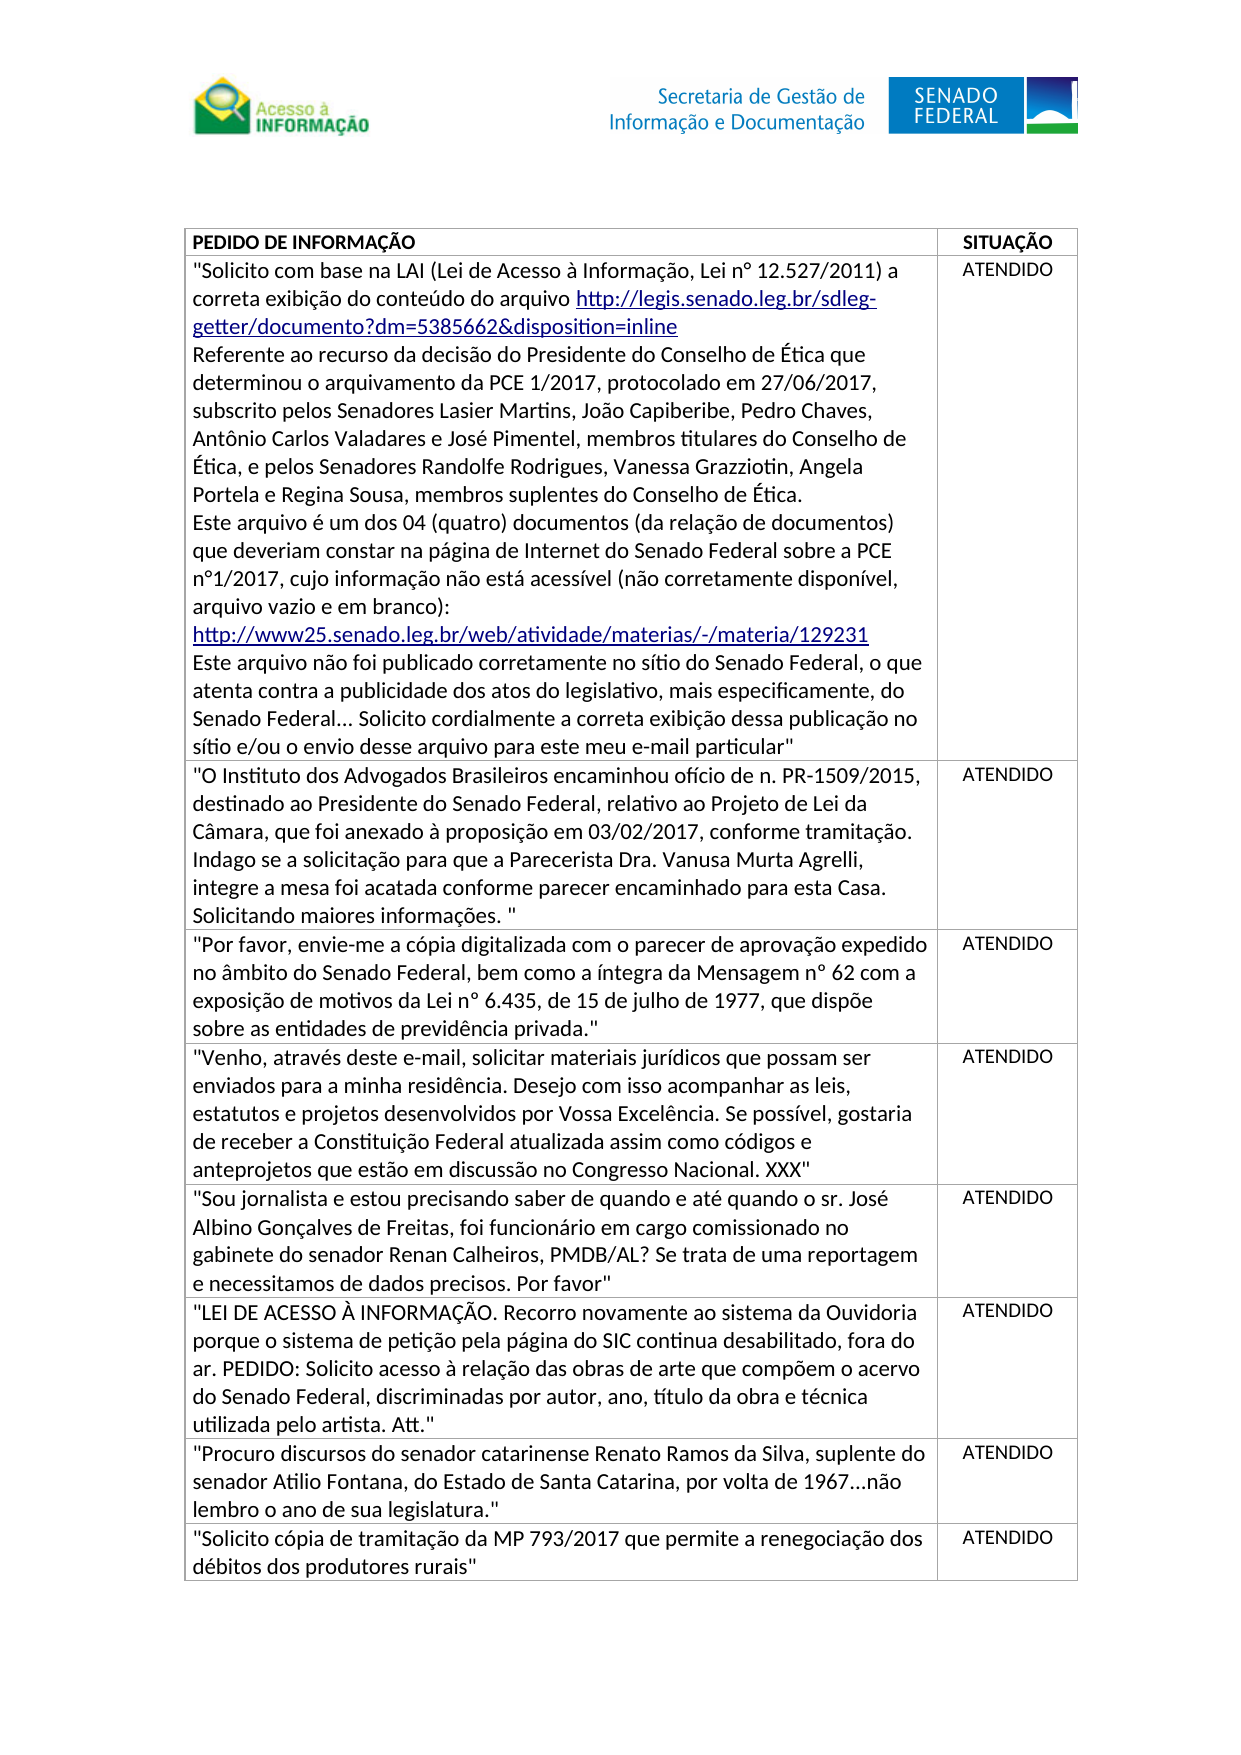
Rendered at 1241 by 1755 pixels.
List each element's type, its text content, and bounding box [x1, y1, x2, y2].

table_cell ATENDIDO [938, 1524, 1077, 1580]
table_cell "Solicito cópia de tramitação da MP 793/2017 que permite a renegociação dos débitos dos produtores rurais" [186, 1524, 937, 1580]
table_cell "Solicito com base na LAI (Lei de Acesso à Informação, Lei n° 12.527/2011) a correta exibição do conteúdo do arquivo http://legis.senado.leg.br/sdleg-getter/documento?dm=5385662&disposition=inline Referente ao recurso da decisão do Presidente do Conselho de Ética que determinou o arquivamento da PCE 1/2017, protocolado em 27/06/2017, subscrito pelos Senadores Lasier Martins, João Capiberibe, Pedro Chaves, Antônio Carlos Valadares e José Pimentel, membros titulares do Conselho de Ética, e pelos Senadores Randolfe Rodrigues, Vanessa Grazziotin, Angela Portela e Regina Sousa, membros suplentes do Conselho de Ética. Este arquivo é um dos 04 (quatro) documentos (da relação de documentos) que deveriam constar na página de Internet do Senado Federal sobre a PCE n°1/2017, cujo informação não está acessível (não corretamente disponível, arquivo vazio e em branco): http://www25.senado.leg.br/web/atividade/materias/-/materia/129231 Este arquivo não foi publicado corretamente no sítio do Senado Federal, o que atenta contra a publicidade dos atos do legislativo, mais especificamente, do Senado Federal... Solicito cordialmente a correta exibição dessa publicação no sítio e/ou o envio desse arquivo para este meu e-mail particular" [186, 256, 937, 760]
table_cell "Procuro discursos do senador catarinense Renato Ramos da Silva, suplente do senador Atilio Fontana, do Estado de Santa Catarina, por volta de 1967...não lembro o ano de sua legislatura." [186, 1439, 937, 1523]
table_cell ATENDIDO [938, 256, 1077, 760]
table_cell "LEI DE ACESSO À INFORMAÇÃO. Recorro novamente ao sistema da Ouvidoria porque o sistema de petição pela página do SIC continua desabilitado, fora do ar. PEDIDO: Solicito acesso à relação das obras de arte que compõem o acervo do Senado Federal, discriminadas por autor, ano, título da obra e técnica utilizada pelo artista. Att." [186, 1298, 937, 1438]
table_cell "Venho, através deste e-mail, solicitar materiais jurídicos que possam ser enviados para a minha residência. Desejo com isso acompanhar as leis, estatutos e projetos desenvolvidos por Vossa Excelência. Se possível, gostaria de receber a Constituição Federal atualizada assim como códigos e anteprojetos que estão em discussão no Congresso Nacional. XXX" [186, 1044, 937, 1183]
table_header SITUAÇÃO [938, 229, 1077, 255]
table_header PEDIDO DE INFORMAÇÃO [186, 229, 937, 255]
table_cell ATENDIDO [938, 1185, 1077, 1297]
table_cell "Sou jornalista e estou precisando saber de quando e até quando o sr. José Albino Gonçalves de Freitas, foi funcionário em cargo comissionado no gabinete do senador Renan Calheiros, PMDB/AL? Se trata de uma reportagem e necessitamos de dados precisos. Por favor" [186, 1185, 937, 1297]
table_cell ATENDIDO [938, 1044, 1077, 1183]
table_cell ATENDIDO [938, 1439, 1077, 1523]
table_cell ATENDIDO [938, 761, 1077, 929]
table_cell ATENDIDO [938, 1298, 1077, 1438]
table_cell "O Instituto dos Advogados Brasileiros encaminhou ofício de n. PR-1509/2015, destinado ao Presidente do Senado Federal, relativo ao Projeto de Lei da Câmara, que foi anexado à proposição em 03/02/2017, conforme tramitação. Indago se a solicitação para que a Parecerista Dra. Vanusa Murta Agrelli, integre a mesa foi acatada conforme parecer encaminhado para esta Casa. Solicitando maiores informações. " [186, 761, 937, 929]
table_cell "Por favor, envie-me a cópia digitalizada com o parecer de aprovação expedido no âmbito do Senado Federal, bem como a íntegra da Mensagem nº 62 com a exposição de motivos da Lei nº 6.435, de 15 de julho de 1977, que dispõe sobre as entidades de previdência privada." [186, 930, 937, 1042]
table_cell ATENDIDO [938, 930, 1077, 1042]
